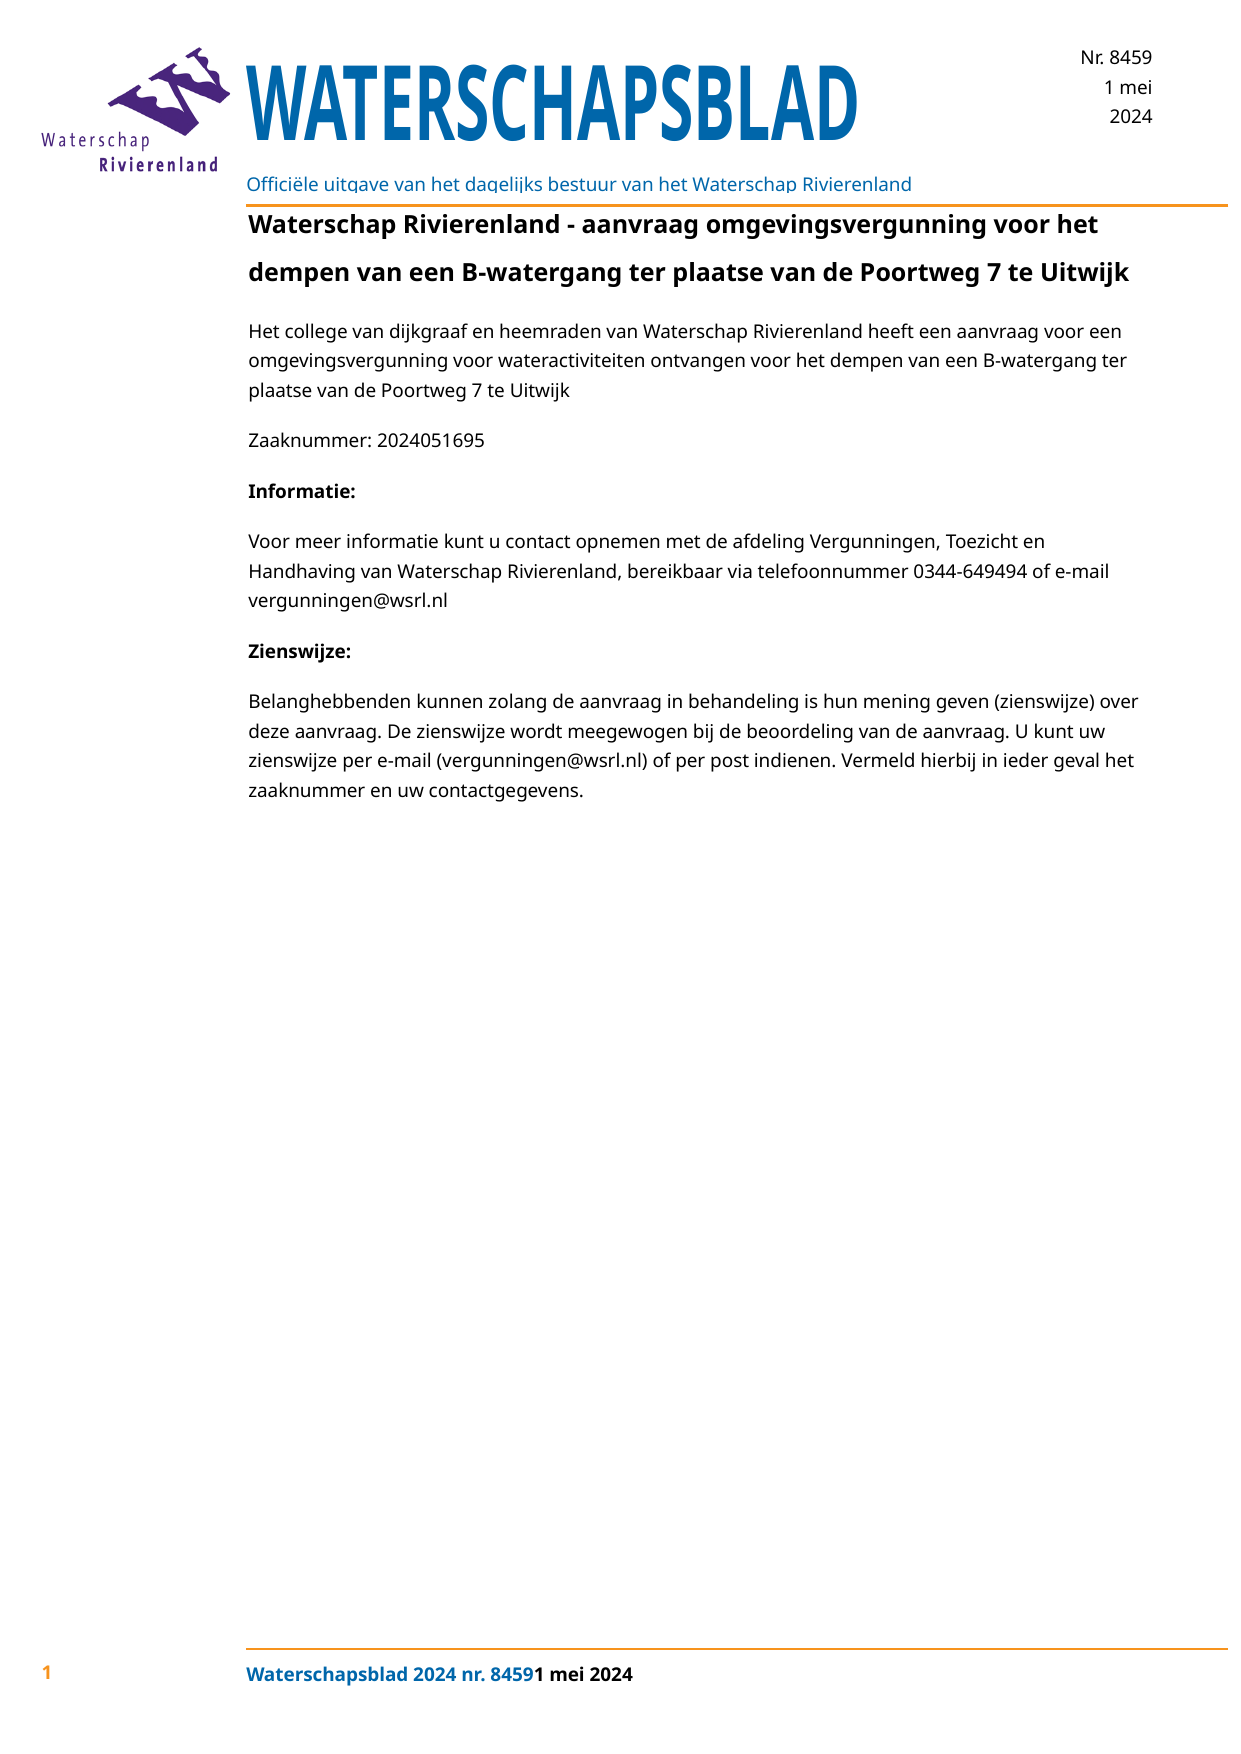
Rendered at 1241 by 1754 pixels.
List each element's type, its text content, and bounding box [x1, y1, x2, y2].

text Belanghebbenden kunnen zolang de aanvraag in behandeling is hun mening geven (zienswijze) over deze aanvraag. De zienswijze wordt meegewogen bij de beoordeling van de aanvraag. U kunt uw zienswijze per e-mail (vergunningen@wsrl.nl) of per post indienen. Vermeld hierbij in ieder geval het zaaknummer en uw contactgegevens. [248, 688, 1152, 803]
text Zaaknummer: 2024051695 [248, 427, 1152, 453]
text Het college van dijkgraaf en heemraden van Waterschap Rivierenland heeft een aanvraag voor een omgevingsvergunning voor wateractiviteiten ontvangen voor het dempen van een B-watergang ter plaatse van de Poortweg 7 te Uitwijk [248, 318, 1152, 403]
text Voor meer informatie kunt u contact opnemen met de afdeling Vergunningen, Toezicht en Handhaving van Waterschap Rivierenland, bereikbaar via telefoonnummer 0344-649494 of e-mail vergunningen@wsrl.nl [248, 528, 1152, 613]
text Informatie: [248, 478, 1152, 504]
picture [41, 47, 231, 172]
text Zienswijze: [248, 638, 1152, 664]
text Waterschap Rivierenland - aanvraag omgevingsvergunning voor het dempen van een B-watergang ter plaatse van de Poortweg 7 te Uitwijk [248, 207, 1152, 288]
